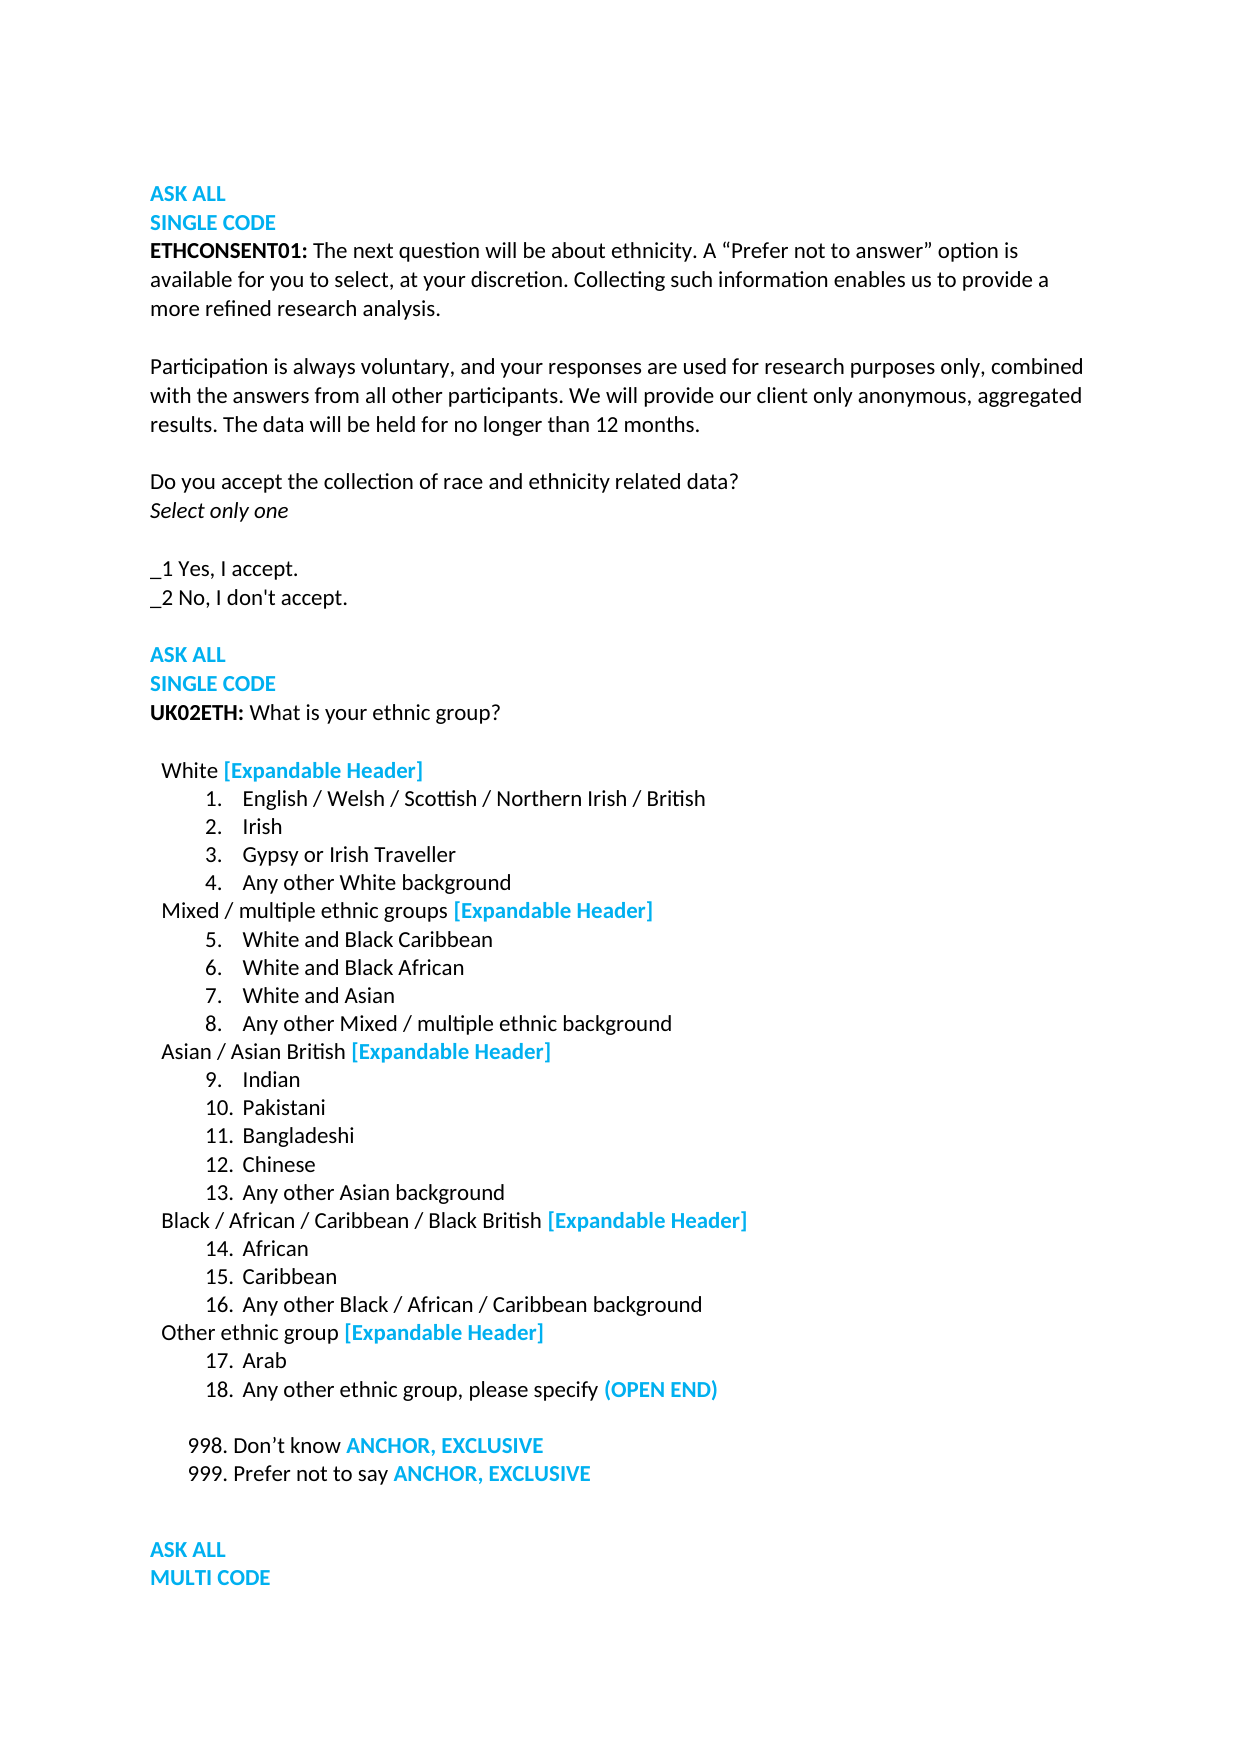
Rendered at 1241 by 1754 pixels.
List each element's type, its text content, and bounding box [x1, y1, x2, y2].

text _1 Yes, I accept. [150, 554, 1090, 582]
table_cell Indian [150, 1065, 1032, 1093]
text SINGLE CODE [150, 208, 1090, 236]
table_cell Caribbean [150, 1262, 1032, 1290]
table_cell Black / African / Caribbean / Black British [Expandable Header] [150, 1206, 1032, 1234]
text 998. Don’t know ANCHOR, EXCLUSIVE [150, 1431, 1090, 1459]
table_cell Pakistani [150, 1094, 1032, 1122]
table_cell Asian / Asian British [Expandable Header] [150, 1037, 1032, 1065]
table_cell Irish [150, 812, 1032, 840]
text ASK ALL [150, 179, 1090, 207]
text ASK ALL [150, 1535, 1090, 1563]
table_cell African [150, 1234, 1032, 1262]
table_cell White and Black Caribbean [150, 925, 1032, 953]
text ETHCONSENT01: The next question will be about ethnicity. A “Prefer not to answer” option is available for you to select, at your discretion. Collecting such information enables us to provide a more refined research analysis. [150, 237, 1090, 322]
text UK02ETH: What is your ethnic group? [150, 698, 1090, 726]
text Participation is always voluntary, and your responses are used for research purposes only, combined with the answers from all other participants. We will provide our client only anonymous, aggregated results. The data will be held for no longer than 12 months. [150, 352, 1090, 438]
table_cell Any other ethnic group, please specify (OPEN END) [150, 1375, 1032, 1403]
table_cell Gypsy or Irish Traveller [150, 840, 1032, 868]
table_cell Any other White background [150, 869, 1032, 897]
text Select only one [150, 496, 1090, 524]
table_cell Any other Black / African / Caribbean background [150, 1290, 1032, 1318]
text SINGLE CODE [150, 669, 1090, 697]
table_cell Chinese [150, 1150, 1032, 1178]
table_cell English / Welsh / Scottish / Northern Irish / British [150, 784, 1032, 812]
table_cell Arab [150, 1347, 1032, 1375]
table_cell Mixed / multiple ethnic groups [Expandable Header] [150, 897, 1032, 925]
table_cell Bangladeshi [150, 1122, 1032, 1150]
text _2 No, I don't accept. [150, 583, 1090, 611]
table_cell Any other Mixed / multiple ethnic background [150, 1009, 1032, 1037]
table_cell Any other Asian background [150, 1178, 1032, 1206]
text 999. Prefer not to say ANCHOR, EXCLUSIVE [150, 1459, 1090, 1487]
table_cell Other ethnic group [Expandable Header] [150, 1319, 1032, 1347]
text ASK ALL [150, 641, 1090, 668]
table_cell White and Black African [150, 953, 1032, 981]
table_cell White and Asian [150, 981, 1032, 1009]
text Do you accept the collection of race and ethnicity related data? [150, 467, 1090, 495]
text MULTI CODE [150, 1563, 1090, 1591]
table_header White [Expandable Header] [150, 756, 1032, 784]
